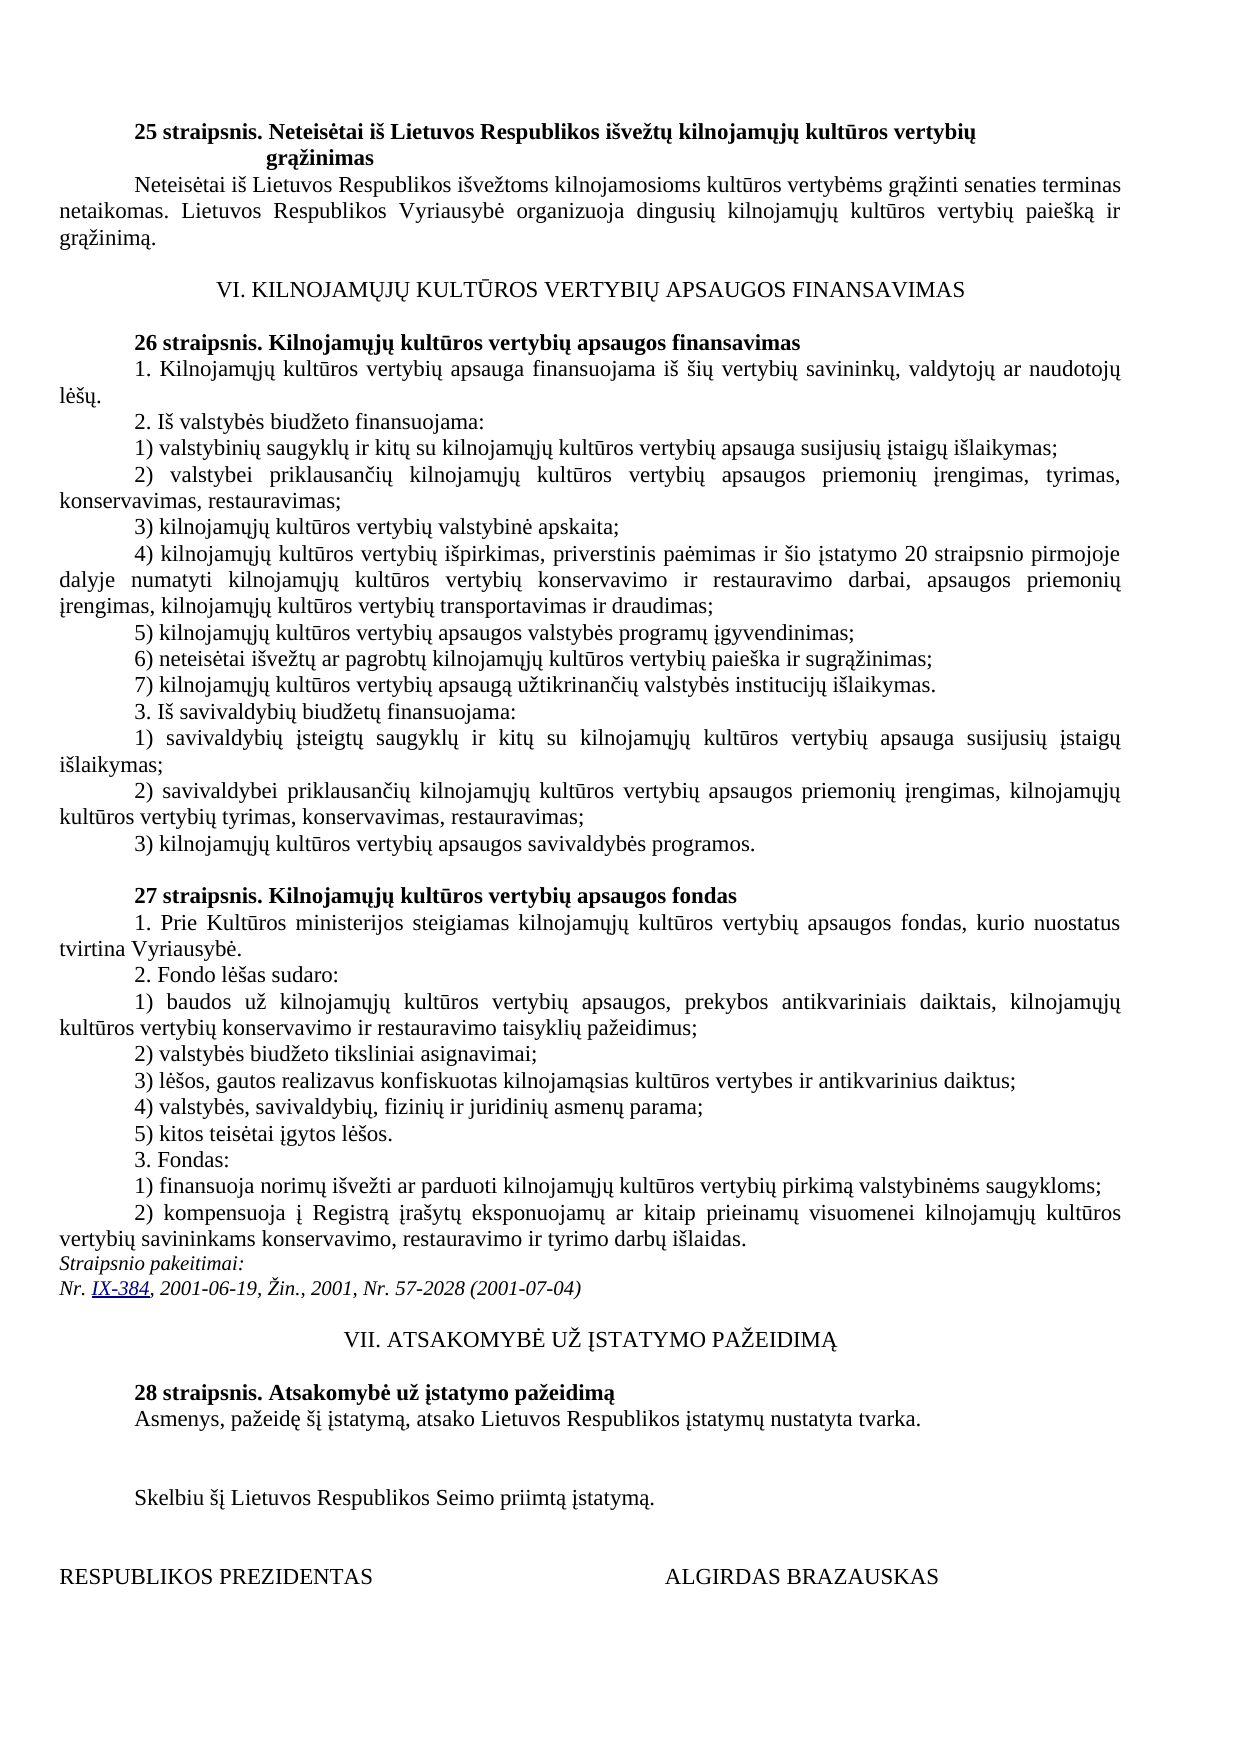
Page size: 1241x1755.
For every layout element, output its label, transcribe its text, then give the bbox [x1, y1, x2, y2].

text 3) kilnojamųjų kultūros vertybių valstybinė apskaita; [59, 513, 1122, 540]
text 3) kilnojamųjų kultūros vertybių apsaugos savivaldybės programos. [59, 830, 1122, 856]
text Nr. IX-384, 2001-06-19, Žin., 2001, Nr. 57-2028 (2001-07-04) [59, 1275, 1122, 1299]
text 2) valstybei priklausančių kilnojamųjų kultūros vertybių apsaugos priemonių įrengimas, tyrimas, konservavimas, restauravimas; [59, 461, 1122, 513]
text 2. Iš valstybės biudžeto finansuojama: [59, 408, 1122, 434]
text 5) kitos teisėtai įgytos lėšos. [59, 1119, 1122, 1146]
text 1. Kilnojamųjų kultūros vertybių apsauga finansuojama iš šių vertybių savininkų, valdytojų ar naudotojų lėšų. [59, 355, 1122, 408]
text 5) kilnojamųjų kultūros vertybių apsaugos valstybės programų įgyvendinimas; [59, 619, 1122, 645]
text 26 straipsnis. Kilnojamųjų kultūros vertybių apsaugos finansavimas [59, 329, 1122, 355]
text 2) savivaldybei priklausančių kilnojamųjų kultūros vertybių apsaugos priemonių įrengimas, kilnojamųjų kultūros vertybių tyrimas, konservavimas, restauravimas; [59, 777, 1122, 830]
text Asmenys, pažeidę šį įstatymą, atsako Lietuvos Respublikos įstatymų nustatyta tvarka. [59, 1405, 1122, 1431]
text 27 straipsnis. Kilnojamųjų kultūros vertybių apsaugos fondas [59, 882, 1122, 909]
text 2. Fondo lėšas sudaro: [59, 961, 1122, 988]
text 3. Iš savivaldybių biudžetų finansuojama: [59, 698, 1122, 724]
text 1) valstybinių saugyklų ir kitų su kilnojamųjų kultūros vertybių apsauga susijusių įstaigų išlaikymas; [59, 434, 1122, 461]
text 25 straipsnis. Neteisėtai iš Lietuvos Respublikos išvežtų kilnojamųjų kultūros vertybių [59, 118, 1122, 144]
text 4) valstybės, savivaldybių, fizinių ir juridinių asmenų parama; [59, 1093, 1122, 1119]
text 2) kompensuoja į Registrą įrašytų eksponuojamų ar kitaip prieinamų visuomenei kilnojamųjų kultūros vertybių savininkams konservavimo, restauravimo ir tyrimo darbų išlaidas. [59, 1199, 1122, 1251]
text 1) baudos už kilnojamųjų kultūros vertybių apsaugos, prekybos antikvariniais daiktais, kilnojamųjų kultūros vertybių konservavimo ir restauravimo taisyklių pažeidimus; [59, 988, 1122, 1041]
text 3. Fondas: [59, 1146, 1122, 1172]
text RESPUBLIKOS PREZIDENTAS ALGIRDAS BRAZAUSKAS [59, 1563, 1122, 1589]
text 7) kilnojamųjų kultūros vertybių apsaugą užtikrinančių valstybės institucijų išlaikymas. [59, 672, 1122, 698]
text 6) neteisėtai išvežtų ar pagrobtų kilnojamųjų kultūros vertybių paieška ir sugrąžinimas; [59, 645, 1122, 672]
text Neteisėtai iš Lietuvos Respublikos išvežtoms kilnojamosioms kultūros vertybėms grąžinti senaties terminas netaikomas. Lietuvos Respublikos Vyriausybė organizuoja dingusių kilnojamųjų kultūros vertybių paiešką ir grąžinimą. [59, 171, 1122, 250]
text 1) savivaldybių įsteigtų saugyklų ir kitų su kilnojamųjų kultūros vertybių apsauga susijusių įstaigų išlaikymas; [59, 724, 1122, 777]
text Straipsnio pakeitimai: [59, 1251, 1122, 1275]
text 28 straipsnis. Atsakomybė už įstatymo pažeidimą [59, 1378, 1122, 1405]
text 3) lėšos, gautos realizavus konfiskuotas kilnojamąsias kultūros vertybes ir antikvarinius daiktus; [59, 1067, 1122, 1093]
text 4) kilnojamųjų kultūros vertybių išpirkimas, priverstinis paėmimas ir šio įstatymo 20 straipsnio pirmojoje dalyje numatyti kilnojamųjų kultūros vertybių konservavimo ir restauravimo darbai, apsaugos priemonių įrengimas, kilnojamųjų kultūros vertybių transportavimas ir draudimas; [59, 540, 1122, 619]
text Skelbiu šį Lietuvos Respublikos Seimo priimtą įstatymą. [59, 1484, 1122, 1510]
text 1) finansuoja norimų išvežti ar parduoti kilnojamųjų kultūros vertybių pirkimą valstybinėms saugykloms; [59, 1172, 1122, 1199]
text grąžinimas [59, 144, 1122, 171]
text 1. Prie Kultūros ministerijos steigiamas kilnojamųjų kultūros vertybių apsaugos fondas, kurio nuostatus tvirtina Vyriausybė. [59, 909, 1122, 961]
text VI. KILNOJAMŲJŲ KULTŪROS VERTYBIŲ APSAUGOS FINANSAVIMAS [59, 276, 1122, 303]
text VII. ATSAKOMYBĖ UŽ ĮSTATYMO PAŽEIDIMĄ [59, 1326, 1122, 1352]
text 2) valstybės biudžeto tiksliniai asignavimai; [59, 1041, 1122, 1067]
